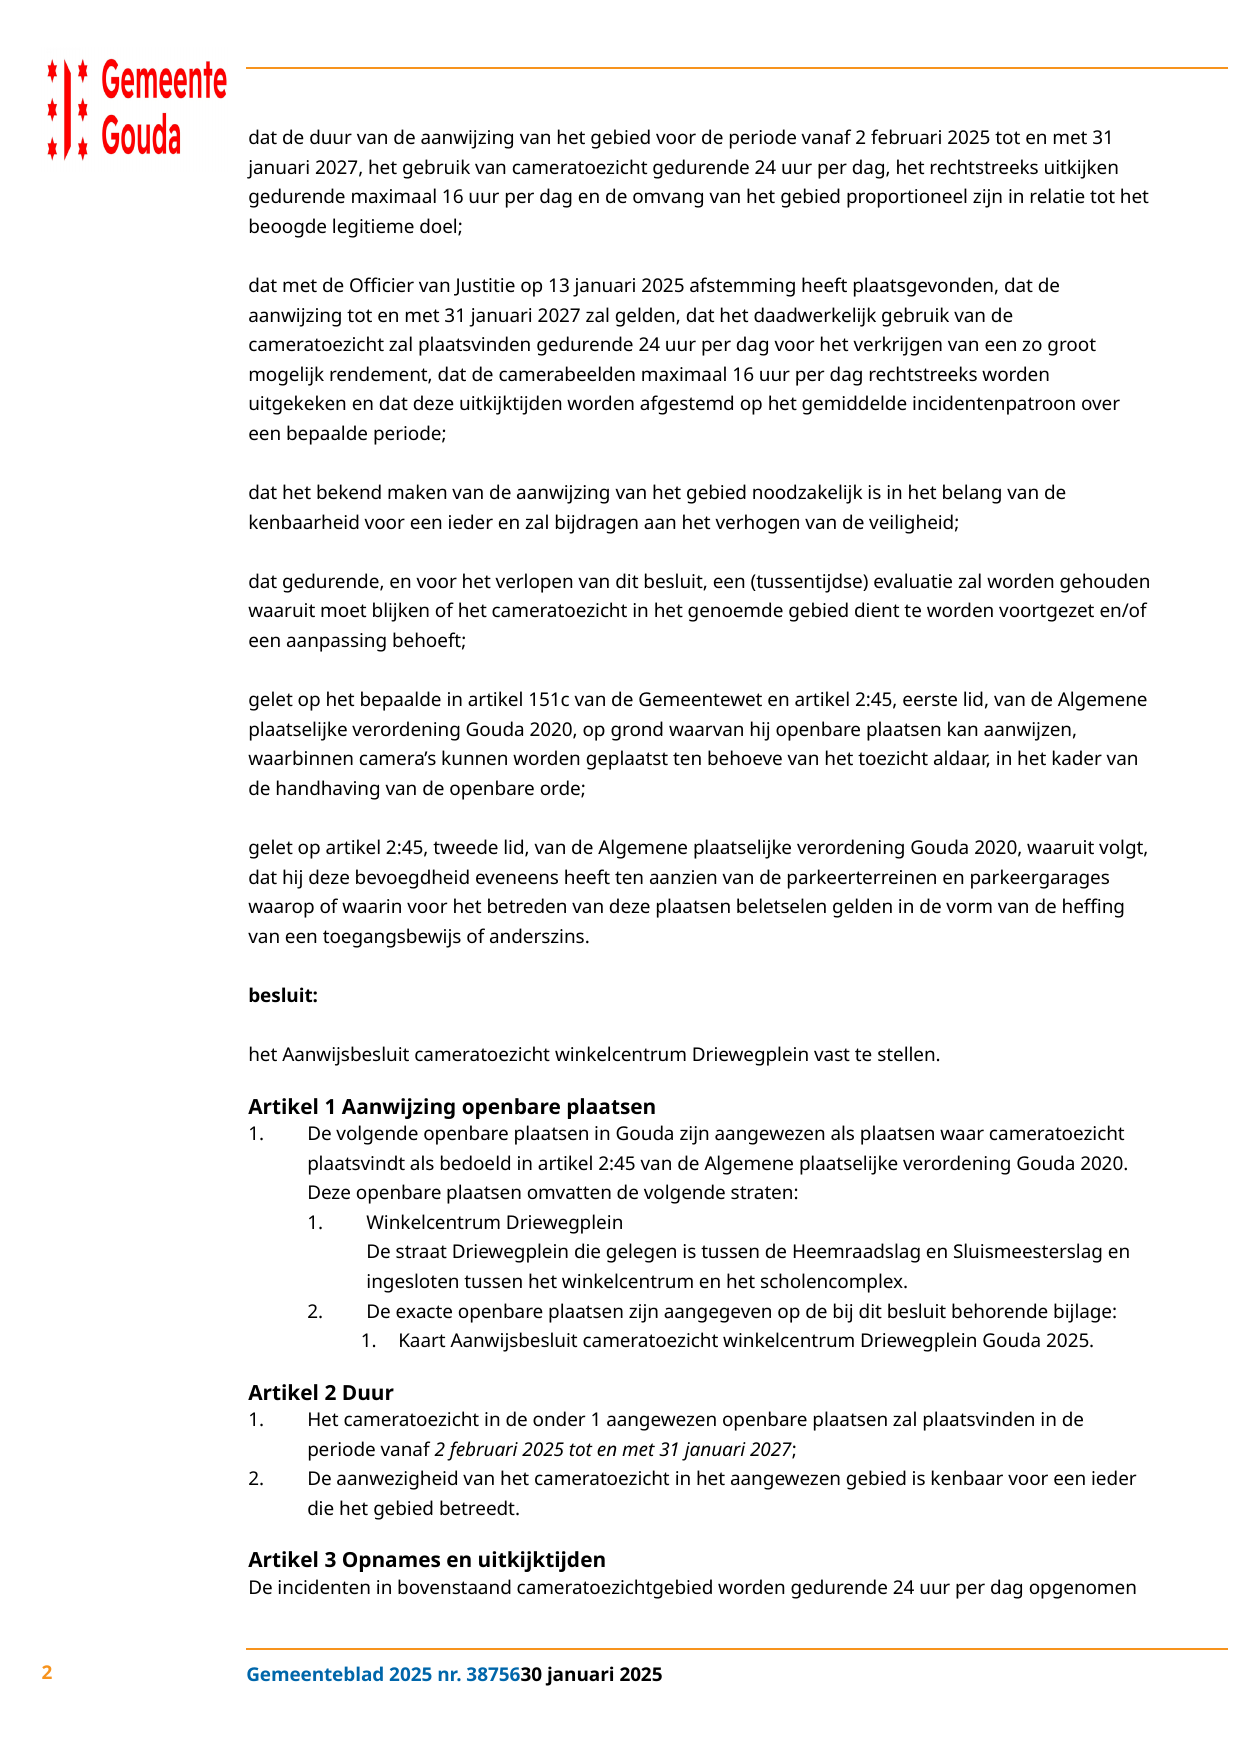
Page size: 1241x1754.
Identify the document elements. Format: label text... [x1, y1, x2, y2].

text gelet op het bepaalde in artikel 151c van de Gemeentewet en artikel 2:45, eerste lid, van de Algemene plaatselijke verordening Gouda 2020, op grond waarvan hij openbare plaatsen kan aanwijzen, waarbinnen camera’s kunnen worden geplaatst ten behoeve van het toezicht aldaar, in het kader van de handhaving van de openbare orde; [248, 686, 1152, 801]
picture [41, 47, 231, 172]
text dat het bekend maken van de aanwijzing van het gebied noodzakelijk is in het belang van de kenbaarheid voor een ieder en zal bijdragen aan het verhogen van de veiligheid; [248, 479, 1152, 535]
list De aanwezigheid van het cameratoezicht in het aangewezen gebied is kenbaar voor een ieder die het gebied betreedt. [248, 1465, 1152, 1521]
text besluit: [248, 982, 1152, 1008]
text dat gedurende, en voor het verlopen van dit besluit, een (tussentijdse) evaluatie zal worden gehouden waaruit moet blijken of het cameratoezicht in het genoemde gebied dient te worden voortgezet en/of een aanpassing behoeft; [248, 568, 1152, 653]
list De straat Driewegplein die gelegen is tussen de Heemraadslag en Sluismeesterslag en ingesloten tussen het winkelcentrum en het scholencomplex. [307, 1239, 1152, 1294]
text Artikel 3 Opnames en uitkijktijden [248, 1545, 1152, 1574]
text gelet op artikel 2:45, tweede lid, van de Algemene plaatselijke verordening Gouda 2020, waaruit volgt, dat hij deze bevoegdheid eveneens heeft ten aanzien van de parkeerterreinen en parkeergarages waarop of waarin voor het betreden van deze plaatsen beletselen gelden in de vorm van de heffing van een toegangsbewijs of anderszins. [248, 834, 1152, 949]
text Artikel 2 Duur [248, 1378, 1152, 1406]
list De volgende openbare plaatsen in Gouda zijn aangewezen als plaatsen waar cameratoezicht plaatsvindt als bedoeld in artikel 2:45 van de Algemene plaatselijke verordening Gouda 2020. Deze openbare plaatsen omvatten de volgende straten: [248, 1120, 1152, 1205]
list Kaart Aanwijsbesluit cameratoezicht winkelcentrum Driewegplein Gouda 2025. [361, 1327, 1152, 1353]
text dat met de Officier van Justitie op 13 januari 2025 afstemming heeft plaatsgevonden, dat de aanwijzing tot en met 31 januari 2027 zal gelden, dat het daadwerkelijk gebruik van de cameratoezicht zal plaatsvinden gedurende 24 uur per dag voor het verkrijgen van een zo groot mogelijk rendement, dat de camerabeelden maximaal 16 uur per dag rechtstreeks worden uitgekeken en dat deze uitkijktijden worden afgestemd op het gemiddelde incidentenpatroon over een bepaalde periode; [248, 272, 1152, 446]
text het Aanwijsbesluit cameratoezicht winkelcentrum Driewegplein vast te stellen. [248, 1041, 1152, 1067]
list Winkelcentrum Driewegplein [307, 1209, 1152, 1235]
text Artikel 1 Aanwijzing openbare plaatsen [248, 1092, 1152, 1120]
list Het cameratoezicht in de onder 1 aangewezen openbare plaatsen zal plaatsvinden in de periode vanaf 2 februari 2025 tot en met 31 januari 2027; [248, 1406, 1152, 1462]
text De incidenten in bovenstaand cameratoezichtgebied worden gedurende 24 uur per dag opgenomen [248, 1574, 1152, 1599]
list De exacte openbare plaatsen zijn aangegeven op de bij dit besluit behorende bijlage: [307, 1298, 1152, 1323]
text dat de duur van de aanwijzing van het gebied voor de periode vanaf 2 februari 2025 tot en met 31 januari 2027, het gebruik van cameratoezicht gedurende 24 uur per dag, het rechtstreeks uitkijken gedurende maximaal 16 uur per dag en de omvang van het gebied proportioneel zijn in relatie tot het beoogde legitieme doel; [248, 124, 1152, 239]
